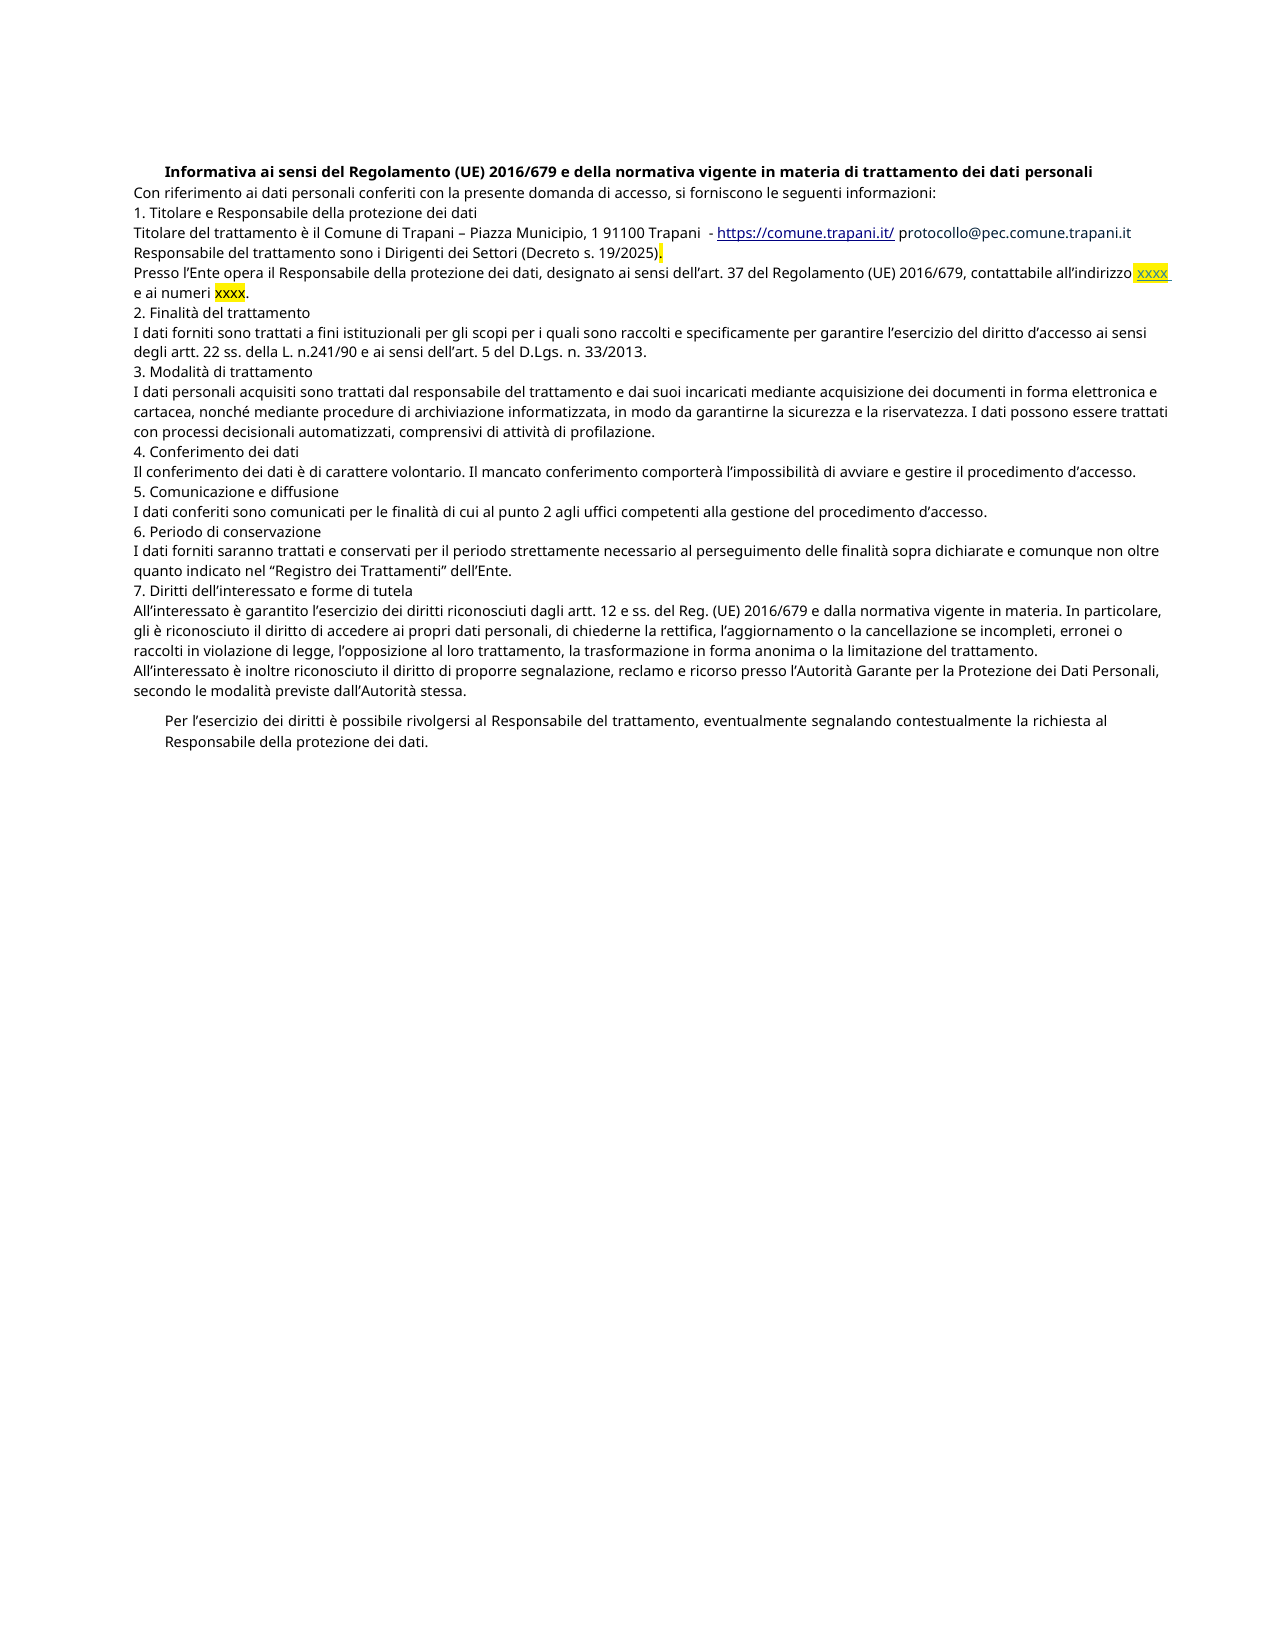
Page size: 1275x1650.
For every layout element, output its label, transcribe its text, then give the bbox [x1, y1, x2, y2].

text Con riferimento ai dati personali conferiti con la presente domanda di accesso, si forniscono le seguenti informazioni: [133, 183, 1177, 203]
text I dati conferiti sono comunicati per le finalità di cui al punto 2 agli uffici competenti alla gestione del procedimento d’accesso. [133, 501, 1177, 521]
text All’interessato è garantito l’esercizio dei diritti riconosciuti dagli artt. 12 e ss. del Reg. (UE) 2016/679 e dalla normativa vigente in materia. In particolare, gli è riconosciuto il diritto di accedere ai propri dati personali, di chiederne la rettifica, l’aggiornamento o la cancellazione se incompleti, erronei o raccolti in violazione di legge, l’opposizione al loro trattamento, la trasformazione in forma anonima o la limitazione del trattamento. [133, 601, 1177, 661]
text 3. Modalità di trattamento [133, 362, 1177, 382]
text I dati personali acquisiti sono trattati dal responsabile del trattamento e dai suoi incaricati mediante acquisizione dei documenti in forma elettronica e cartacea, nonché mediante procedure di archiviazione informatizzata, in modo da garantirne la sicurezza e la riservatezza. I dati possono essere trattati con processi decisionali automatizzati, comprensivi di attività di profilazione. [133, 382, 1177, 442]
text I dati forniti saranno trattati e conservati per il periodo strettamente necessario al perseguimento delle finalità sopra dichiarate e comunque non oltre quanto indicato nel “Registro dei Trattamenti” dell’Ente. [133, 541, 1177, 581]
text I dati forniti sono trattati a fini istituzionali per gli scopi per i quali sono raccolti e specificamente per garantire l’esercizio del diritto d’accesso ai sensi degli artt. 22 ss. della L. n.241/90 e ai sensi dell’art. 5 del D.Lgs. n. 33/2013. [133, 322, 1177, 362]
text Per l’esercizio dei diritti è possibile rivolgersi al Responsabile del trattamento, eventualmente segnalando contestualmente la richiesta al Responsabile della protezione dei dati. [164, 711, 1109, 751]
text 4. Conferimento dei dati [133, 442, 1177, 462]
text 1. Titolare e Responsabile della protezione dei dati [133, 203, 1177, 223]
text Informativa ai sensi del Regolamento (UE) 2016/679 e della normativa vigente in materia di trattamento dei dati personali [164, 162, 1109, 182]
text 5. Comunicazione e diffusione [133, 482, 1177, 501]
text 7. Diritti dell’interessato e forme di tutela [133, 581, 1177, 601]
text Presso l’Ente opera il Responsabile della protezione dei dati, designato ai sensi dell’art. 37 del Regolamento (UE) 2016/679, contattabile all’indirizzo xxxx e ai numeri xxxx. [133, 263, 1177, 302]
text Titolare del trattamento è il Comune di Trapani – Piazza Municipio, 1 91100 Trapani - https://comune.trapani.it/ protocollo@pec.comune.trapani.it [133, 223, 1177, 243]
text Responsabile del trattamento sono i Dirigenti dei Settori (Decreto s. 19/2025). [133, 243, 1177, 263]
text All’interessato è inoltre riconosciuto il diritto di proporre segnalazione, reclamo e ricorso presso l’Autorità Garante per la Protezione dei Dati Personali, secondo le modalità previste dall’Autorità stessa. [133, 661, 1177, 700]
text 6. Periodo di conservazione [133, 521, 1177, 541]
text 2. Finalità del trattamento [133, 302, 1177, 322]
text Il conferimento dei dati è di carattere volontario. Il mancato conferimento comporterà l’impossibilità di avviare e gestire il procedimento d’accesso. [133, 462, 1177, 482]
